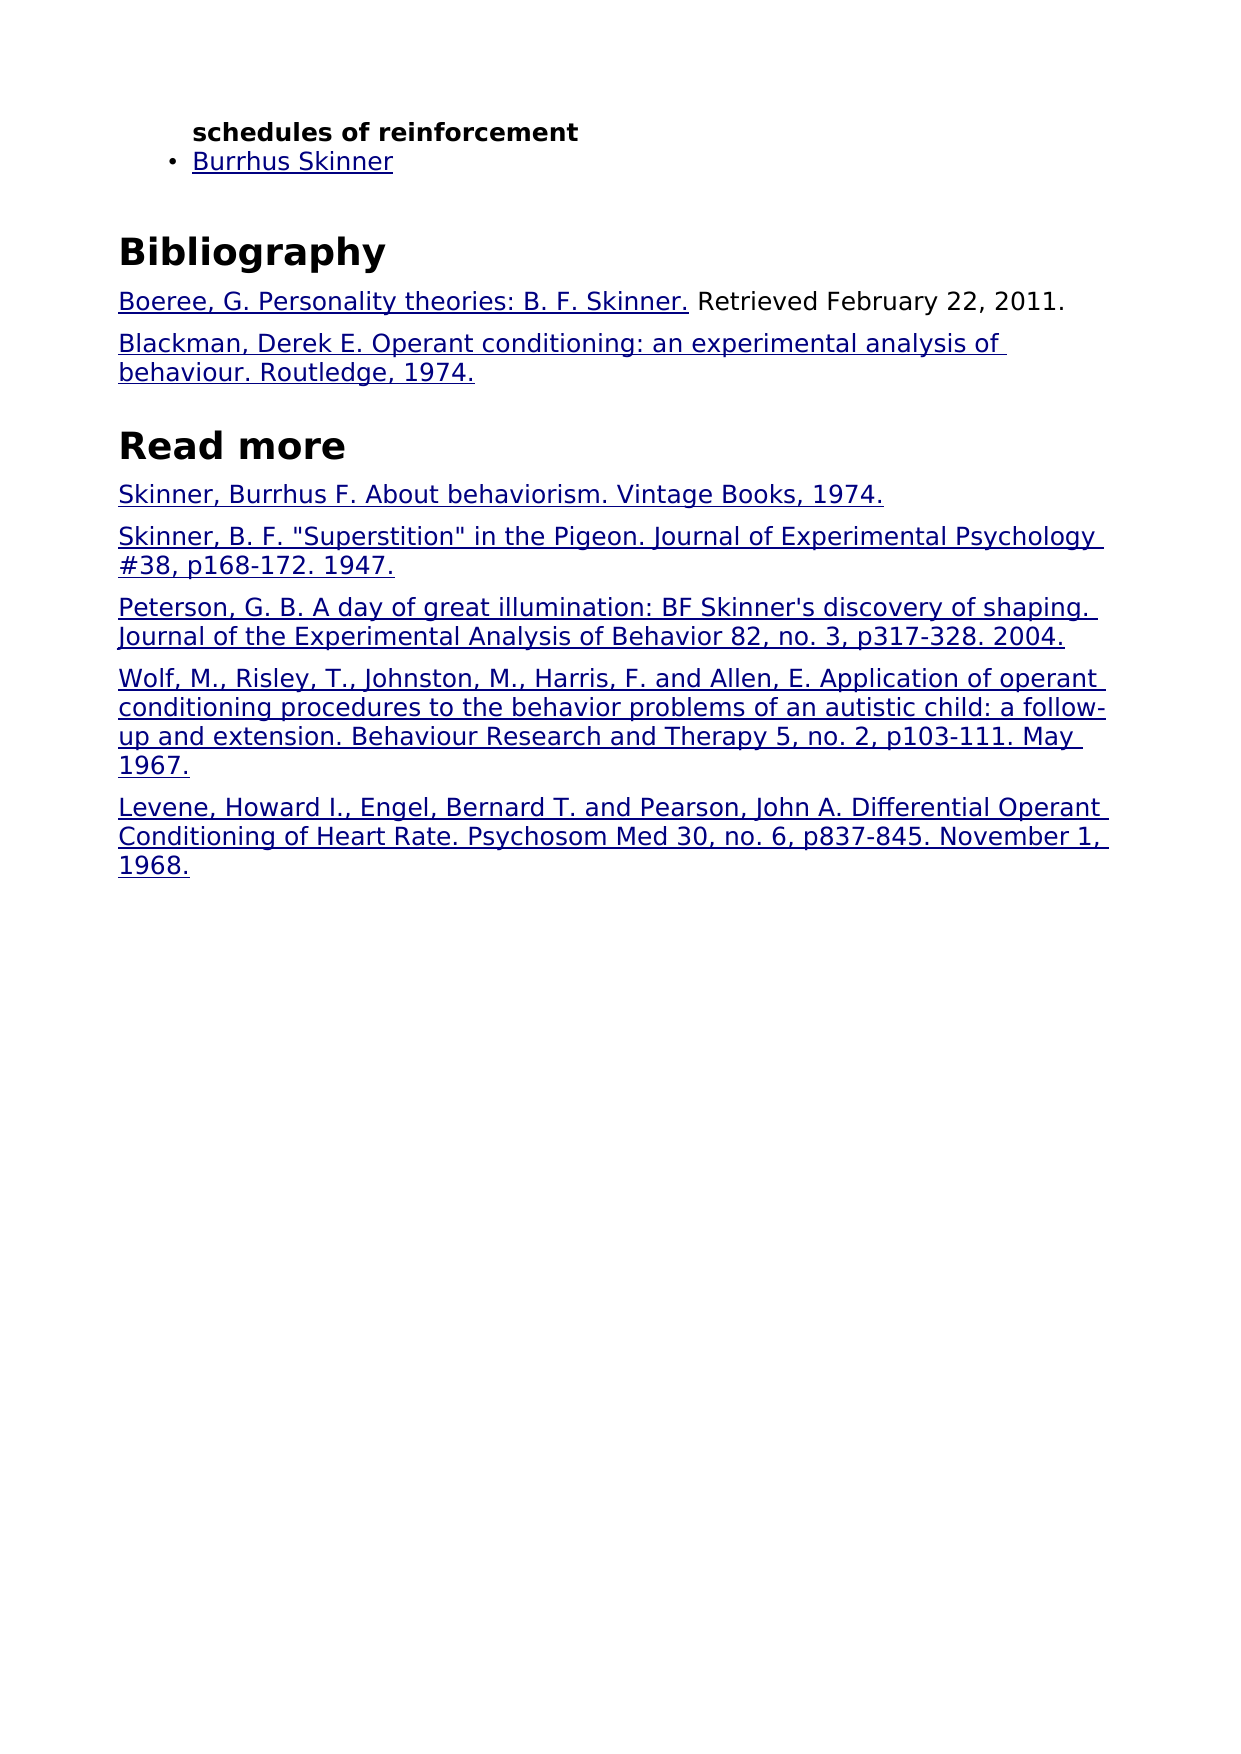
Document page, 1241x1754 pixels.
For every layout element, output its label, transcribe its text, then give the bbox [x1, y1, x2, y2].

text Blackman, Derek E. Operant conditioning: an experimental analysis of behaviour. Routledge, 1974. [118, 329, 1122, 387]
subtitle Bibliography [118, 231, 1122, 274]
text Peterson, G. B. A day of great illumination: BF Skinner's discovery of shaping. Journal of the Experimental Analysis of Behavior 82, no. 3, p317-328. 2004. [118, 593, 1122, 652]
text Levene, Howard I., Engel, Bernard T. and Pearson, John A. Differential Operant Conditioning of Heart Rate. Psychosom Med 30, no. 6, p837-845. November 1, 1968. [118, 793, 1122, 881]
text Skinner, B. F. "Superstition" in the Pigeon. Journal of Experimental Psychology #38, p168-172. 1947. [118, 522, 1122, 581]
list schedules of reinforcement [177, 118, 1122, 147]
text Wolf, M., Risley, T., Johnston, M., Harris, F. and Allen, E. Application of operant conditioning procedures to the behavior problems of an autistic child: a follow-up and extension. Behaviour Research and Therapy 5, no. 2, p103-111. May 1967. [118, 664, 1122, 781]
text Boeree, G. Personality theories: B. F. Skinner. Retrieved February 22, 2011. [118, 287, 1122, 316]
list Burrhus Skinner [177, 147, 1122, 176]
subtitle Read more [118, 424, 1122, 468]
text Skinner, Burrhus F. About behaviorism. Vintage Books, 1974. [118, 481, 1122, 510]
